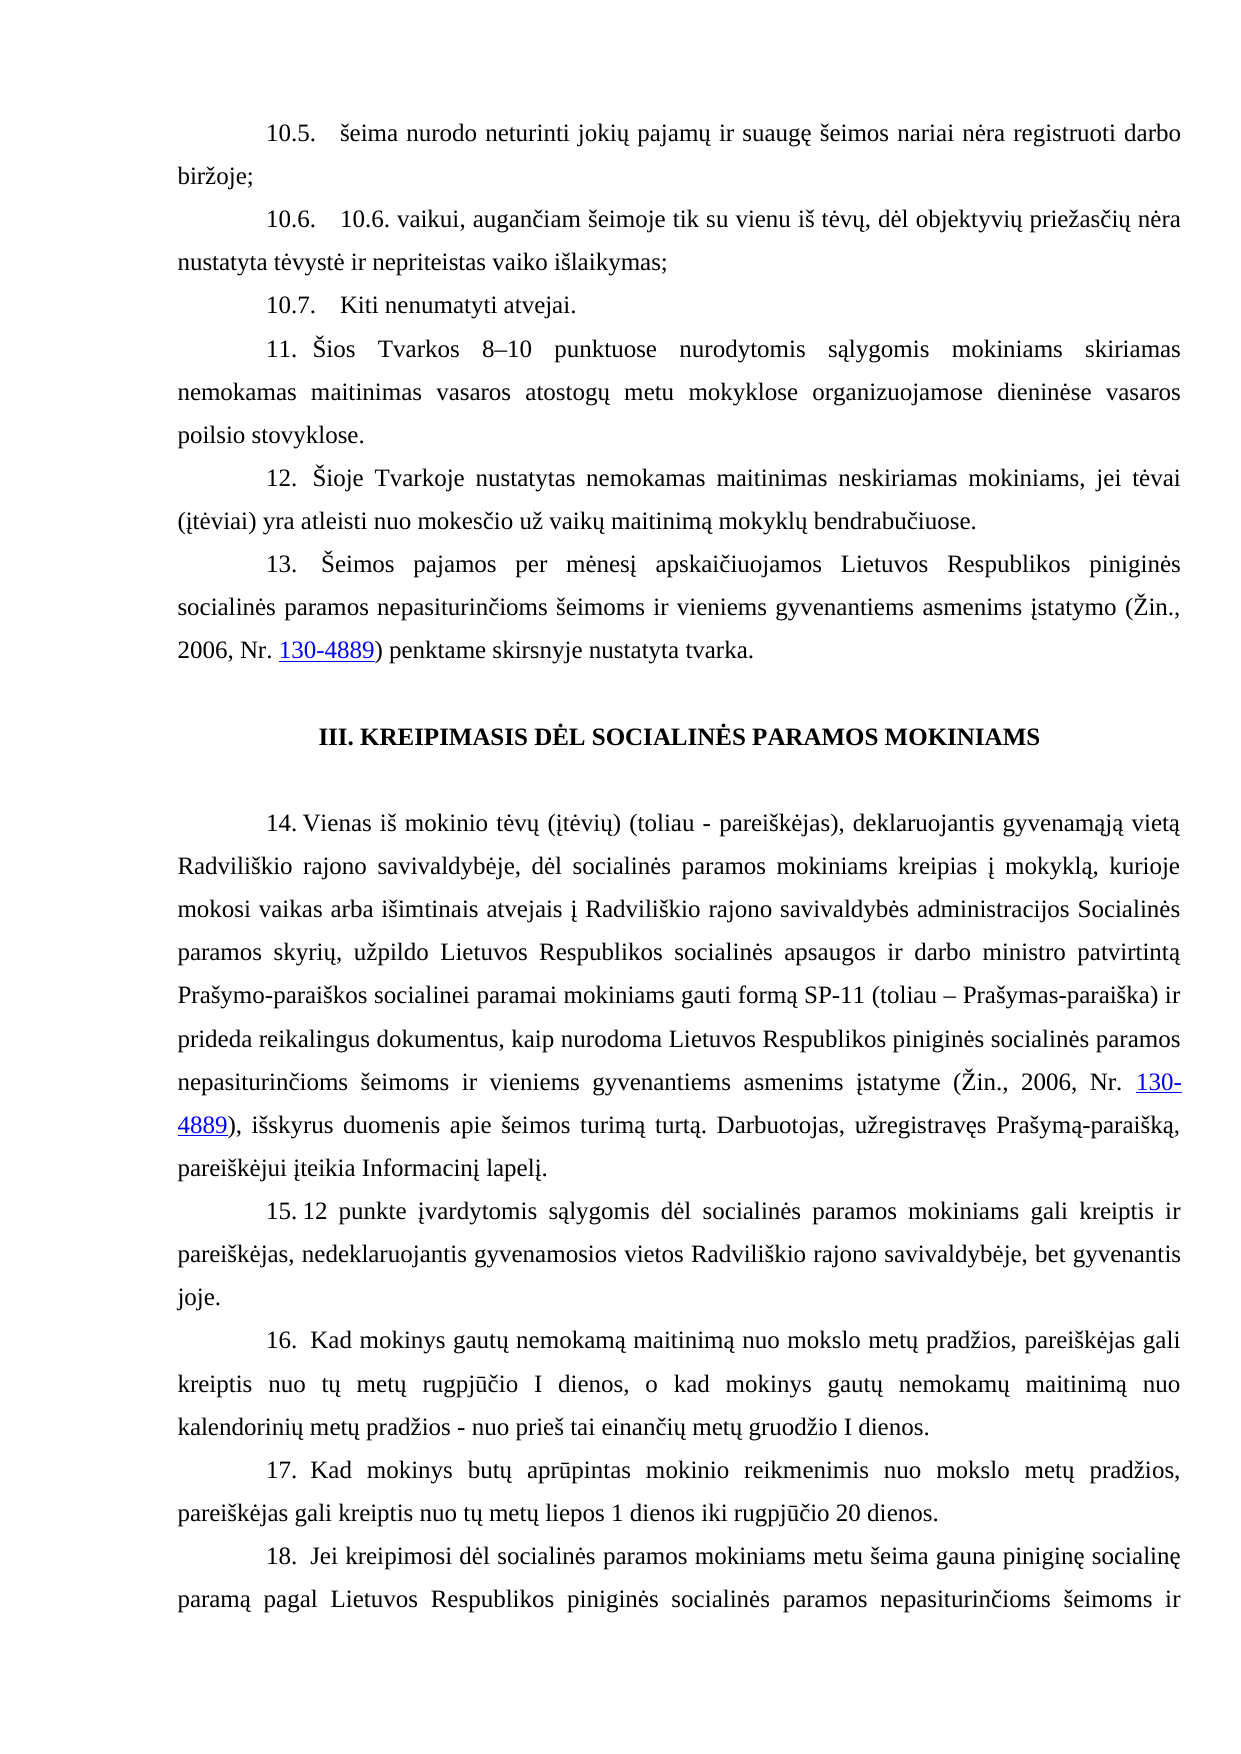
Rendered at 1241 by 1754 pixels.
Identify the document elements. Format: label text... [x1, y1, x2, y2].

text 12. Šioje Tvarkoje nustatytas nemokamas maitinimas neskiriamas mokiniams, jei tėvai (įtėviai) yra atleisti nuo mokesčio už vaikų maitinimą mokyklų bendrabučiuose. [177, 463, 1181, 535]
text 15. 12 punkte įvardytomis sąlygomis dėl socialinės paramos mokiniams gali kreiptis ir pareiškėjas, nedeklaruojantis gyvenamosios vietos Radviliškio rajono savivaldybėje, bet gyvenantis joje. [177, 1196, 1181, 1311]
text 16. Kad mokinys gautų nemokamą maitinimą nuo mokslo metų pradžios, pareiškėjas gali kreiptis nuo tų metų rugpjūčio I dienos, o kad mokinys gautų nemokamų maitinimą nuo kalendorinių metų pradžios - nuo prieš tai einančių metų gruodžio I dienos. [177, 1326, 1181, 1441]
text III. KREIPIMASIS DĖL SOCIALINĖS PARAMOS MOKINIAMS [177, 722, 1181, 751]
text 10.7. Kiti nenumatyti atvejai. [177, 291, 1181, 319]
text 10.6. 10.6. vaikui, augančiam šeimoje tik su vienu iš tėvų, dėl objektyvių priežasčių nėra nustatyta tėvystė ir nepriteistas vaiko išlaikymas; [177, 204, 1181, 276]
text 18. Jei kreipimosi dėl socialinės paramos mokiniams metu šeima gauna piniginę socialinę paramą pagal Lietuvos Respublikos piniginės socialinės paramos nepasiturinčioms šeimoms ir [177, 1541, 1181, 1613]
text 17. Kad mokinys butų aprūpintas mokinio reikmenimis nuo mokslo metų pradžios, pareiškėjas gali kreiptis nuo tų metų liepos 1 dienos iki rugpjūčio 20 dienos. [177, 1455, 1181, 1527]
text 13. Šeimos pajamos per mėnesį apskaičiuojamos Lietuvos Respublikos piniginės socialinės paramos nepasiturinčioms šeimoms ir vieniems gyvenantiems asmenims įstatymo (Žin., 2006, Nr. 130-4889) penktame skirsnyje nustatyta tvarka. [177, 549, 1181, 664]
text 10.5. šeima nurodo neturinti jokių pajamų ir suaugę šeimos nariai nėra registruoti darbo biržoje; [177, 118, 1181, 190]
text 11. Šios Tvarkos 8–10 punktuose nurodytomis sąlygomis mokiniams skiriamas nemokamas maitinimas vasaros atostogų metu mokyklose organizuojamose dieninėse vasaros poilsio stovyklose. [177, 334, 1181, 449]
text 14. Vienas iš mokinio tėvų (įtėvių) (toliau - pareiškėjas), deklaruojantis gyvenamąją vietą Radviliškio rajono savivaldybėje, dėl socialinės paramos mokiniams kreipias į mokyklą, kurioje mokosi vaikas arba išimtinais atvejais į Radviliškio rajono savivaldybės administracijos Socialinės paramos skyrių, užpildo Lietuvos Respublikos socialinės apsaugos ir darbo ministro patvirtintą Prašymo-paraiškos socialinei paramai mokiniams gauti formą SP-11 (toliau – Prašymas-paraiška) ir prideda reikalingus dokumentus, kaip nurodoma Lietuvos Respublikos piniginės socialinės paramos nepasiturinčioms šeimoms ir vieniems gyvenantiems asmenims įstatyme (Žin., 2006, Nr. 130-4889), išskyrus duomenis apie šeimos turimą turtą. Darbuotojas, užregistravęs Prašymą-paraišką, pareiškėjui įteikia Informacinį lapelį. [177, 808, 1181, 1182]
